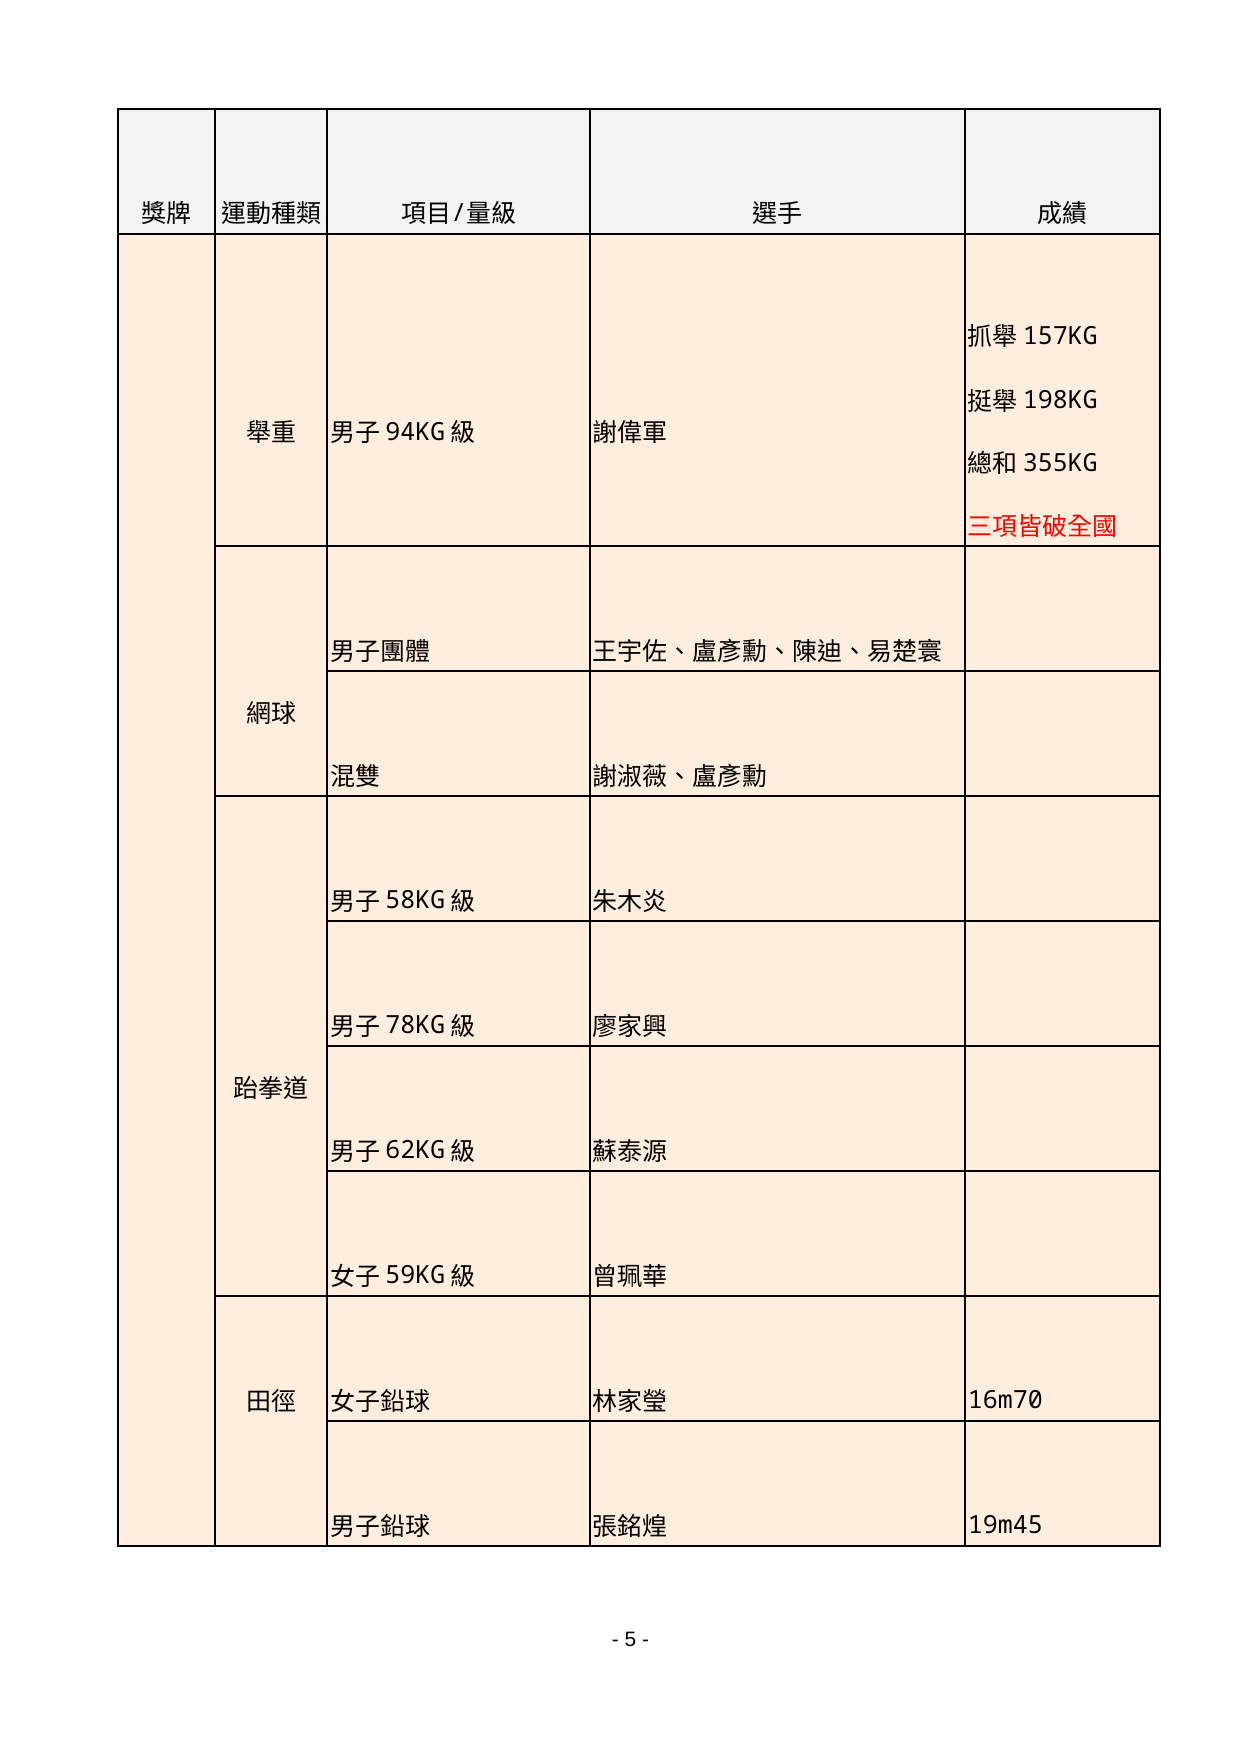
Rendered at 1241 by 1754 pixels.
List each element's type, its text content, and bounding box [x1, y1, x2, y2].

table_cell 男子團體 [328, 547, 589, 670]
table_cell [966, 672, 1159, 795]
table_cell 19m45 [966, 1422, 1159, 1545]
table_cell 蘇泰源 [591, 1047, 964, 1170]
table_cell [966, 1047, 1159, 1170]
table_cell 曾珮華 [591, 1172, 964, 1295]
table_header 獎牌 [119, 110, 214, 233]
table_cell 林家瑩 [591, 1297, 964, 1420]
table_header 運動種類 [216, 110, 326, 233]
table_cell 16m70 [966, 1297, 1159, 1420]
table_cell 網球 [216, 547, 326, 795]
table_cell 女子59KG級 [328, 1172, 589, 1295]
table_cell 跆拳道 [216, 797, 326, 1295]
table_cell 張銘煌 [591, 1422, 964, 1545]
table_cell 男子62KG級 [328, 1047, 589, 1170]
table_cell 舉重 [216, 235, 326, 545]
table_cell [119, 235, 214, 1545]
table_cell 王宇佐、盧彥勳、陳迪、易楚寰 [591, 547, 964, 670]
table_cell 謝淑薇、盧彥勳 [591, 672, 964, 795]
table_cell 男子94KG級 [328, 235, 589, 545]
table_cell 女子鉛球 [328, 1297, 589, 1420]
table_cell 田徑 [216, 1297, 326, 1545]
table_cell 謝偉軍 [591, 235, 964, 545]
table_header 項目/量級 [328, 110, 589, 233]
table_cell 抓舉157KG 挺舉198KG 總和355KG 三項皆破全國 [966, 235, 1159, 545]
table_cell 混雙 [328, 672, 589, 795]
table_cell [966, 1172, 1159, 1295]
table_header 成績 [966, 110, 1159, 233]
table_cell 廖家興 [591, 922, 964, 1045]
table_cell 朱木炎 [591, 797, 964, 920]
table_cell 男子78KG級 [328, 922, 589, 1045]
table_cell 男子鉛球 [328, 1422, 589, 1545]
table_cell [966, 922, 1159, 1045]
table_cell [966, 797, 1159, 920]
table_header 選手 [591, 110, 964, 233]
table_cell 男子58KG級 [328, 797, 589, 920]
table_cell [966, 547, 1159, 670]
